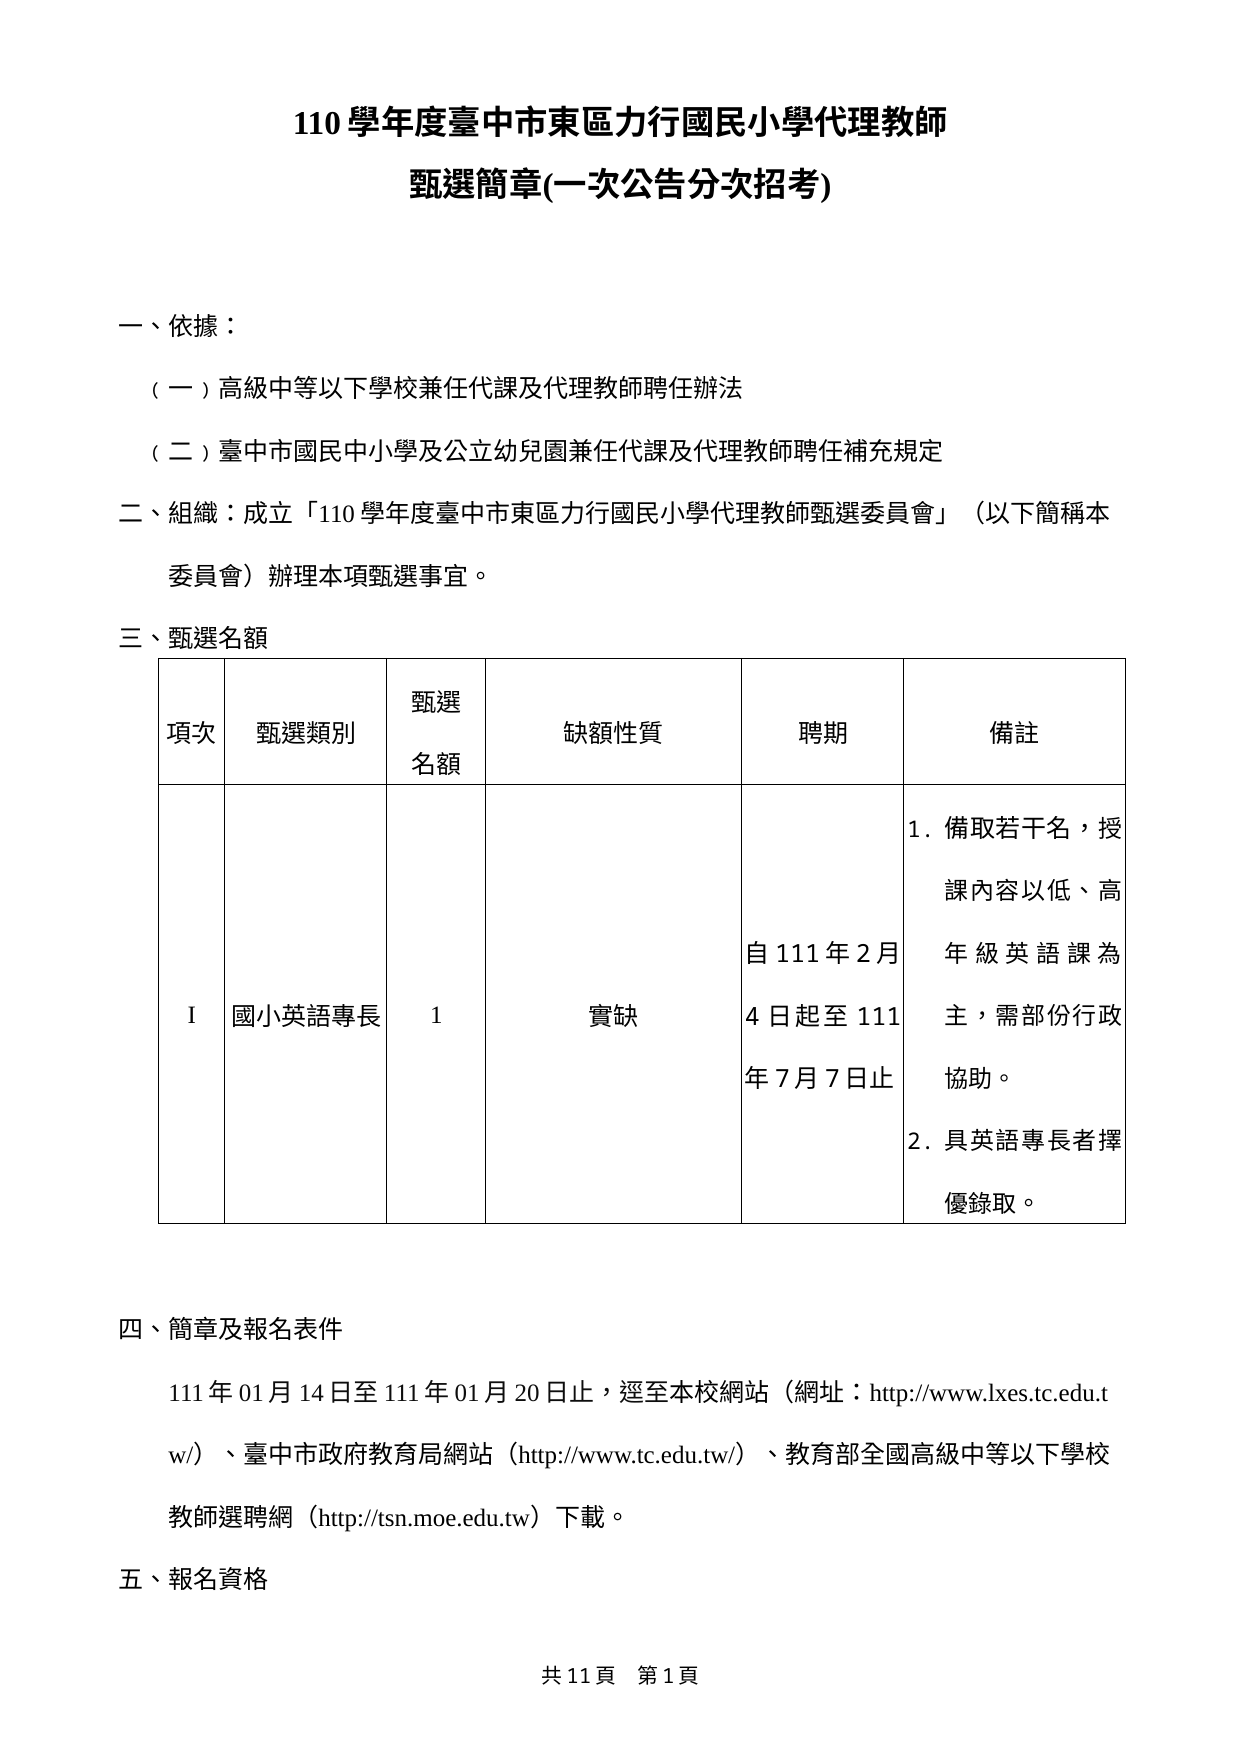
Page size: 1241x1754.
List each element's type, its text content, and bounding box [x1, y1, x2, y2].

text 四、簡章及報名表件 111年01月14日至111年01月20日止，逕至本校網站（網址：http://www.lxes.tc.edu.tw/）、臺中市政府教育局網站（http://www.tc.edu.tw/）、教育部全國高級中等以下學校教師選聘網（http://tsn.moe.edu.tw）下載。 [118, 1286, 1122, 1536]
table_cell I [159, 785, 224, 1222]
table_cell 自111年2月4日起至111年7月7日止 [742, 785, 903, 1222]
text 110學年度臺中市東區力行國民小學代理教師 [118, 78, 1122, 141]
table_cell 1 [387, 785, 485, 1222]
text 甄選簡章(一次公告分次招考) [118, 141, 1122, 203]
table_header 甄選 名額 [387, 659, 485, 784]
table_header 聘期 [742, 659, 903, 784]
table_header 甄選類別 [225, 659, 386, 784]
table_cell 備取若干名，授課內容以低、高年級英語課為主，需部份行政協助。 具英語專長者擇優錄取。 [904, 785, 1125, 1222]
text 五、報名資格 [118, 1536, 1122, 1598]
text 二、組織：成立「110學年度臺中市東區力行國民小學代理教師甄選委員會」（以下簡稱本委員會）辦理本項甄選事宜。 [118, 470, 1122, 595]
table_cell 國小英語專長 [225, 785, 386, 1222]
table_header 備註 [904, 659, 1125, 784]
table_cell 實缺 [486, 785, 741, 1222]
text ﹙二﹚臺中市國民中小學及公立幼兒園兼任代課及代理教師聘任補充規定 [143, 408, 1122, 470]
text ﹙一﹚高級中等以下學校兼任代課及代理教師聘任辦法 [143, 345, 1122, 408]
text 一、依據： [118, 283, 1122, 345]
text 三、甄選名額 [118, 595, 1122, 658]
table_header 項次 [159, 659, 224, 784]
table_header 缺額性質 [486, 659, 741, 784]
